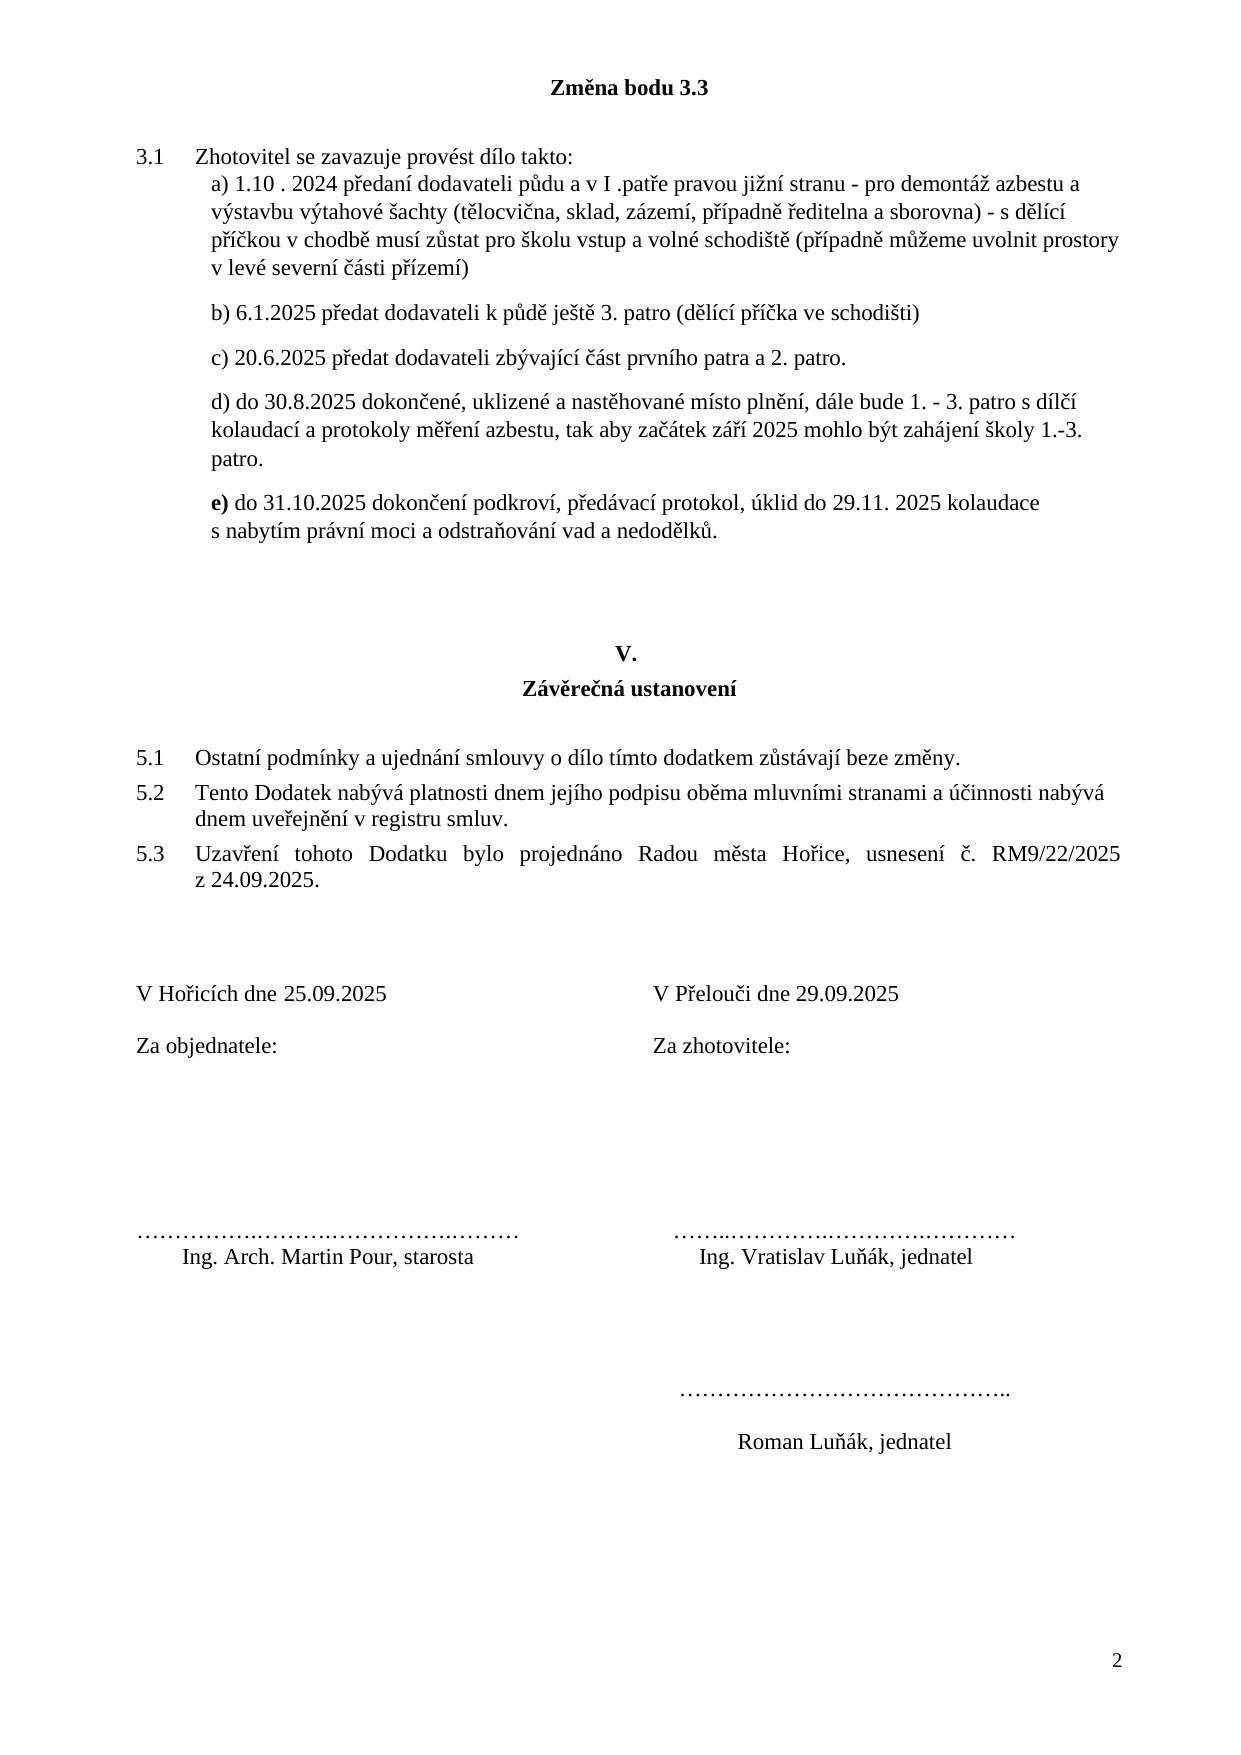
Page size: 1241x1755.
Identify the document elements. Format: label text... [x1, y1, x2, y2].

text 5.1 Ostatní podmínky a ujednání smlouvy o dílo tímto dodatkem zůstávají beze změny. [136, 744, 1122, 770]
text e) do 31.10.2025 dokončení podkroví, předávací protokol, úklid do 29.11. 2025 kolaudace s nabytím právní moci a odstraňování vad a nedodělků. [211, 489, 1122, 544]
text 5.3 Uzavření tohoto Dodatku bylo projednáno Radou města Hořice, usnesení č. RM9/22/2025 z 24.09.2025. [136, 840, 1122, 892]
text …………….……….…………….……… ……..………….………….………… [136, 1217, 1122, 1243]
text 5.2 Tento Dodatek nabývá platnosti dnem jejího podpisu oběma mluvními stranami a účinnosti nabývá dnem uveřejnění v registru smluv. [136, 779, 1122, 831]
text …………………………………….. [136, 1375, 1122, 1402]
text Závěrečná ustanovení [136, 675, 1122, 701]
text 3.1 Zhotovitel se zavazuje provést dílo takto: [136, 143, 1122, 169]
text V. [136, 640, 1122, 666]
text Roman Luňák, jednatel [136, 1428, 1122, 1454]
text V Hořicích dne 25.09.2025 V Přelouči dne 29.09.2025 [136, 980, 1122, 1006]
text Změna bodu 3.3 [136, 74, 1122, 100]
text c) 20.6.2025 předat dodavateli zbývající část prvního patra a 2. patro. [211, 343, 1122, 370]
text Ing. Arch. Martin Pour, starosta Ing. Vratislav Luňák, jednatel [136, 1243, 1122, 1270]
text d) do 30.8.2025 dokončené, uklizené a nastěhované místo plnění, dále bude 1. - 3. patro s dílčí kolaudací a protokoly měření azbestu, tak aby začátek září 2025 mohlo být zahájení školy 1.-3. patro. [211, 388, 1122, 471]
text Za objednatele: Za zhotovitele: [136, 1033, 1122, 1059]
text a) 1.10 . 2024 předaní dodavateli půdu a v I .patře pravou jižní stranu - pro demontáž azbestu a výstavbu výtahové šachty (tělocvična, sklad, zázemí, případně ředitelna a sborovna) - s dělící příčkou v chodbě musí zůstat pro školu vstup a volné schodiště (případně můžeme uvolnit prostory v levé severní části přízemí) [211, 169, 1122, 280]
text b) 6.1.2025 předat dodavateli k půdě ještě 3. patro (dělící příčka ve schodišti) [211, 299, 1122, 325]
